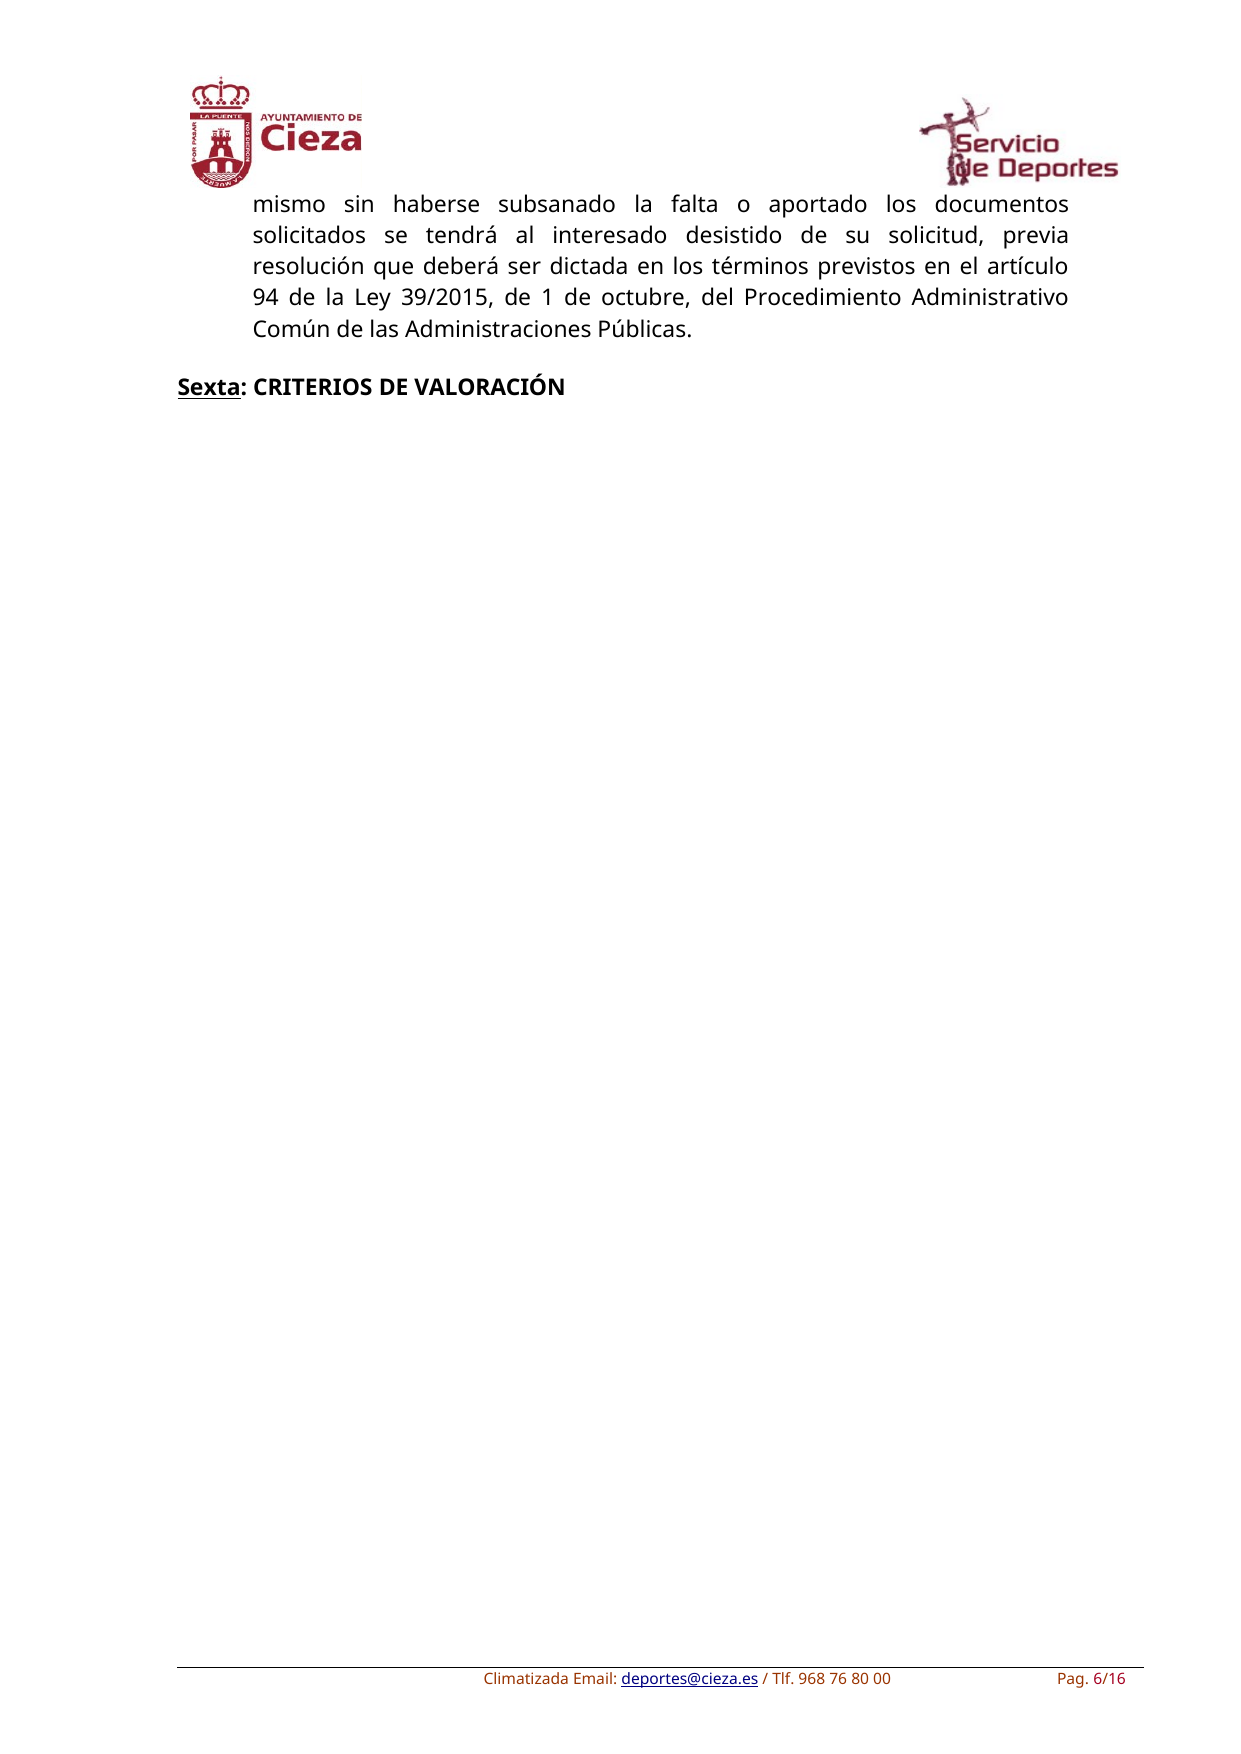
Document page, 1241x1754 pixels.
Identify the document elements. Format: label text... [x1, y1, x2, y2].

text mismo sin haberse subsanado la falta o aportado los documentos solicitados se tendrá al interesado desistido de su solicitud, previa resolución que deberá ser dictada en los términos previstos en el artículo 94 de la Ley 39/2015, de 1 de octubre, del Procedimiento Administrativo Común de las Administraciones Públicas. [215, 187, 1069, 344]
picture [919, 94, 1122, 188]
picture [190, 75, 362, 188]
subtitle Sexta: CRITERIOS DE VALORACIÓN [177, 371, 1184, 402]
